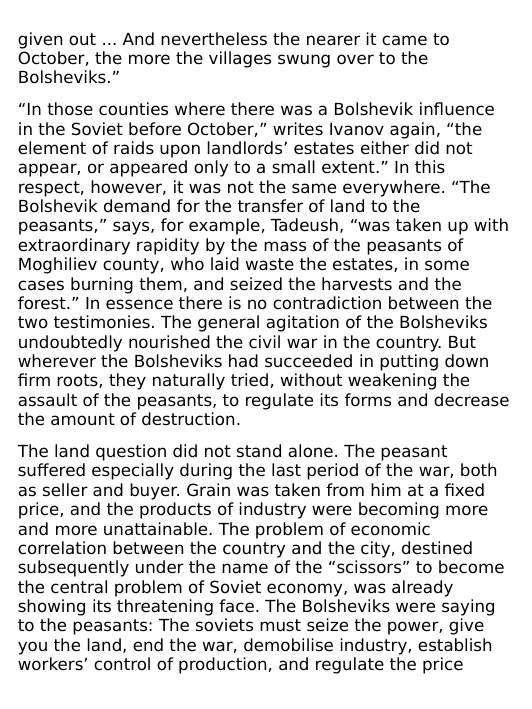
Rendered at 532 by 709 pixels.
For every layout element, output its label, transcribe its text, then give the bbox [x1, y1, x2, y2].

text given out ... And nevertheless the nearer it came to October, the more the villages swung over to the Bolsheviks.” [18, 29, 514, 88]
text The land question did not stand alone. The peasant suffered especially during the last period of the war, both as seller and buyer. Grain was taken from him at a fixed price, and the products of industry were becoming more and more unattainable. The problem of economic correlation between the country and the city, destined subsequently under the name of the “scissors” to become the central problem of Soviet economy, was already showing its threatening face. The Bolsheviks were saying to the peasants: The soviets must seize the power, give you the land, end the war, demobilise industry, establish workers’ control of production, and regulate the price [18, 442, 514, 674]
text “In those counties where there was a Bolshevik influence in the Soviet before October,” writes Ivanov again, “the element of raids upon landlords’ estates either did not appear, or appeared only to a small extent.” In this respect, however, it was not the same everywhere. “The Bolshevik demand for the transfer of land to the peasants,” says, for example, Tadeush, “was taken up with extraordinary rapidity by the mass of the peasants of Moghiliev county, who laid waste the estates, in some cases burning them, and seized the harvests and the forest.” In essence there is no contradiction between the two testimonies. The general agitation of the Bolsheviks undoubtedly nourished the civil war in the country. But wherever the Bolsheviks had succeeded in putting down firm roots, they naturally tried, without weakening the assault of the peasants, to regulate its forms and decrease the amount of destruction. [18, 100, 514, 429]
